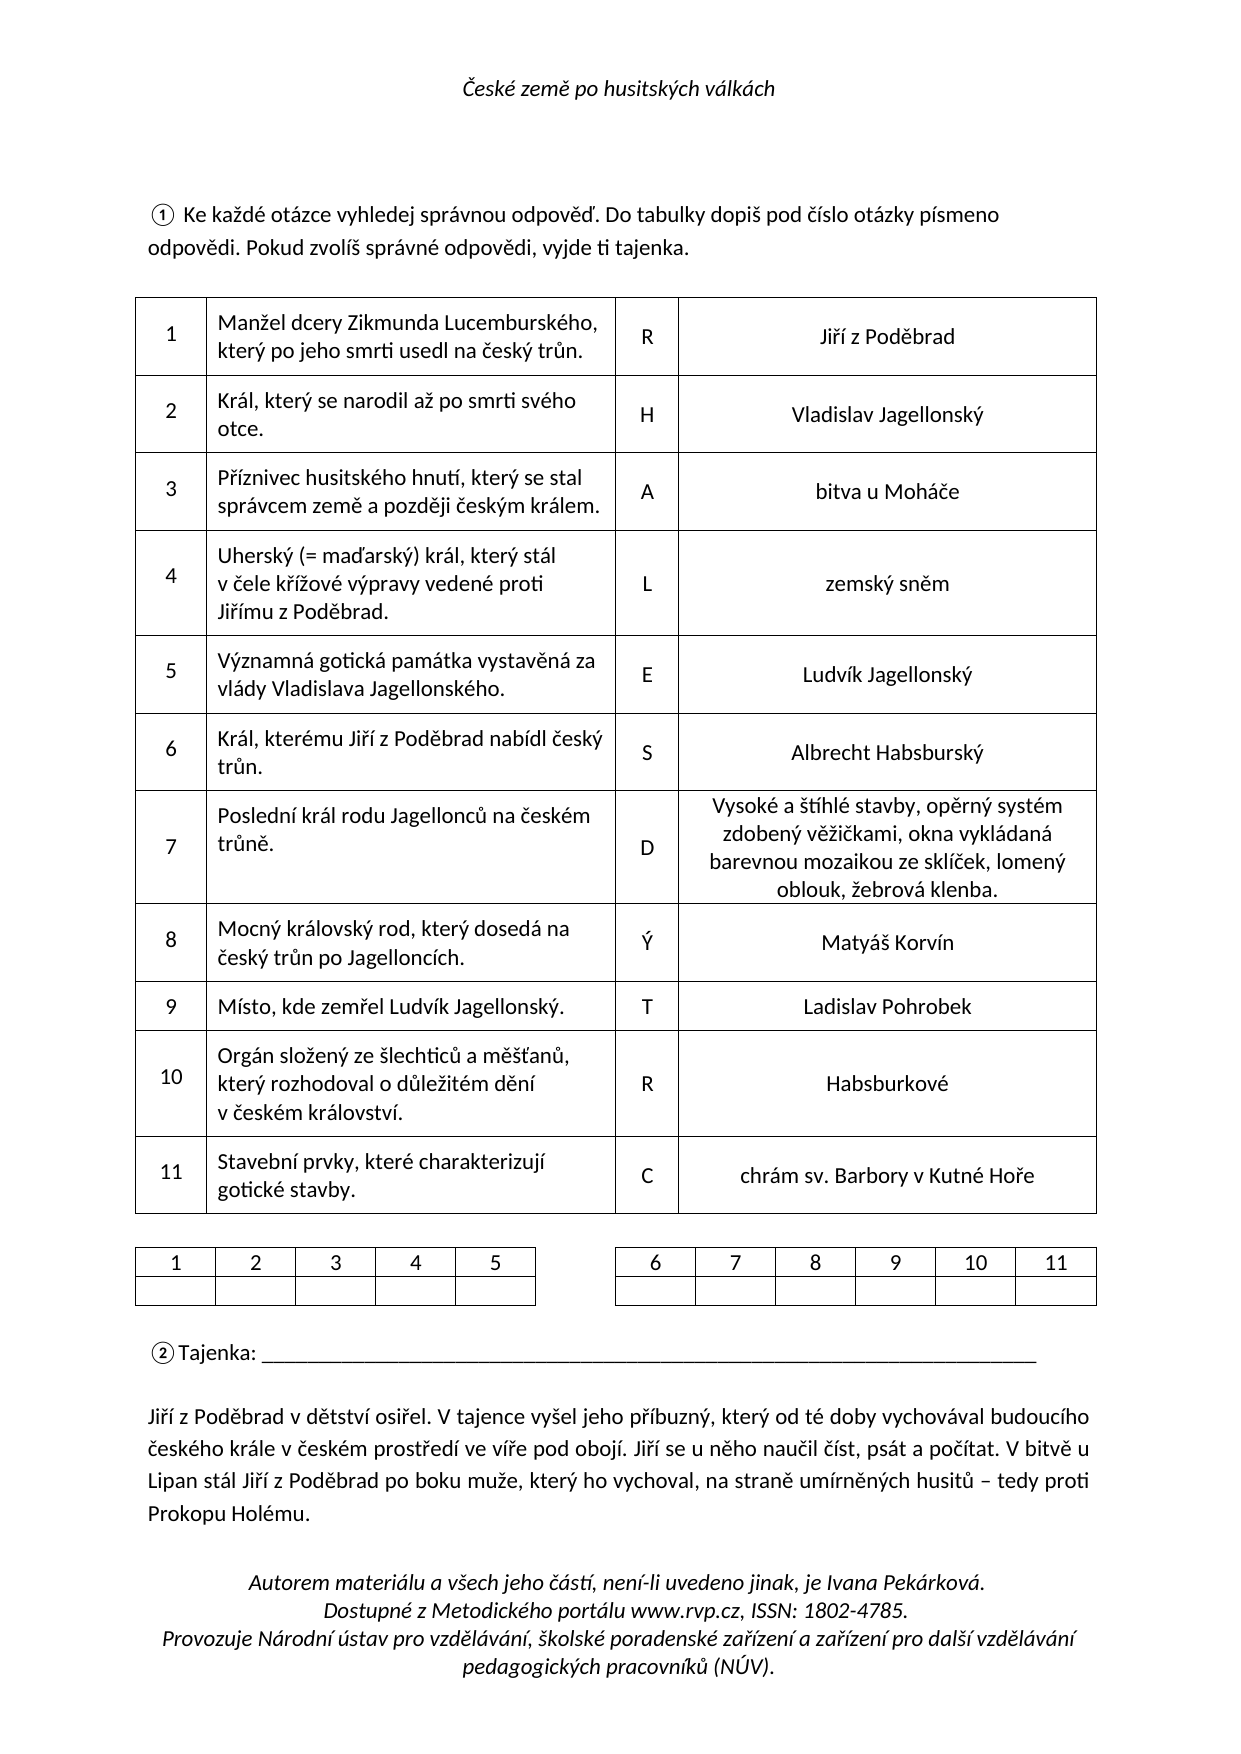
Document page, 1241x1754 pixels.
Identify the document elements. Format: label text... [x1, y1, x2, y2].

table_header 9 [856, 1248, 935, 1276]
table_cell 3 [136, 453, 206, 530]
table_header 7 [696, 1248, 775, 1276]
table_cell [936, 1277, 1015, 1305]
table_cell Habsburkové [679, 1031, 1096, 1136]
table_cell Mocný královský rod, který dosedá na český trůn po Jagelloncích. [207, 904, 615, 981]
table_cell Stavební prvky, které charakterizují gotické stavby. [207, 1137, 615, 1213]
table_cell [376, 1277, 455, 1305]
table_cell [296, 1277, 375, 1305]
table_header 1 [136, 298, 206, 375]
table_header 1 [136, 1248, 215, 1276]
table_cell 8 [136, 904, 206, 981]
table_header 10 [936, 1248, 1015, 1276]
table_cell Orgán složený ze šlechticů a měšťanů, který rozhodoval o důležitém dění v českém království. [207, 1031, 615, 1136]
table_cell S [616, 714, 678, 790]
table_cell [1016, 1277, 1096, 1305]
table_header 4 [376, 1248, 455, 1276]
table_header 11 [1016, 1248, 1096, 1276]
table_cell [536, 1276, 615, 1305]
table_header 6 [616, 1248, 695, 1276]
table_cell Ý [616, 904, 678, 981]
table_cell bitva u Moháče [679, 453, 1096, 530]
table_header [536, 1247, 615, 1276]
table_cell 2 [136, 376, 206, 452]
table_cell Příznivec husitského hnutí, který se stal správcem země a později českým králem. [207, 453, 615, 530]
table_cell Vysoké a štíhlé stavby, opěrný systém zdobený věžičkami, okna vykládaná barevnou mozaikou ze sklíček, lomený oblouk, žebrová klenba. [679, 791, 1096, 903]
table_cell [456, 1277, 535, 1305]
table_cell zemský sněm [679, 531, 1096, 635]
table_cell Uherský (= maďarský) král, který stál v čele křížové výpravy vedené proti Jiřímu z Poděbrad. [207, 531, 615, 635]
table_cell Ludvík Jagellonský [679, 636, 1096, 713]
table_cell T [616, 982, 678, 1030]
table_cell [696, 1277, 775, 1305]
table_cell L [616, 531, 678, 635]
table_cell Poslední král rodu Jagellonců na českém trůně. [207, 791, 615, 903]
table_cell 7 [136, 791, 206, 903]
table_cell 5 [136, 636, 206, 713]
table_cell Matyáš Korvín [679, 904, 1096, 981]
table_cell E [616, 636, 678, 713]
table_cell A [616, 453, 678, 530]
table_cell Ladislav Pohrobek [679, 982, 1096, 1030]
text ① Ke každé otázce vyhledej správnou odpověď. Do tabulky dopiš pod číslo otázky písmeno odpovědi. Pokud zvolíš správné odpovědi, vyjde ti tajenka. [148, 201, 1093, 261]
text ②Tajenka: ____________________________________________________________________ [148, 1338, 1093, 1366]
table_cell R [616, 1031, 678, 1136]
table_cell [776, 1277, 855, 1305]
table_cell chrám sv. Barbory v Kutné Hoře [679, 1137, 1096, 1213]
table_header 2 [216, 1248, 295, 1276]
table_cell 11 [136, 1137, 206, 1213]
table_cell Vladislav Jagellonský [679, 376, 1096, 452]
table_cell D [616, 791, 678, 903]
table_cell 6 [136, 714, 206, 790]
table_cell 10 [136, 1031, 206, 1136]
table_header Manžel dcery Zikmunda Lucemburského, který po jeho smrti usedl na český trůn. [207, 298, 615, 375]
table_header R [616, 298, 678, 375]
table_cell [216, 1277, 295, 1305]
table_header Jiří z Poděbrad [679, 298, 1096, 375]
table_cell Albrecht Habsburský [679, 714, 1096, 790]
table_cell Významná gotická památka vystavěná za vlády Vladislava Jagellonského. [207, 636, 615, 713]
table_cell Místo, kde zemřel Ludvík Jagellonský. [207, 982, 615, 1030]
table_cell H [616, 376, 678, 452]
table_cell [616, 1277, 695, 1305]
text Jiří z Poděbrad v dětství osiřel. V tajence vyšel jeho příbuzný, který od té doby vychovával budoucího českého krále v českém prostředí ve víře pod obojí. Jiří se u něho naučil číst, psát a počítat. V bitvě u Lipan stál Jiří z Poděbrad po boku muže, který ho vychoval, na straně umírněných husitů – tedy proti Prokopu Holému. [148, 1402, 1093, 1527]
table_header 3 [296, 1248, 375, 1276]
table_cell 9 [136, 982, 206, 1030]
table_cell [856, 1277, 935, 1305]
table_cell 4 [136, 531, 206, 635]
table_header 8 [776, 1248, 855, 1276]
table_cell [136, 1277, 215, 1305]
table_header 5 [456, 1248, 535, 1276]
table_cell Král, který se narodil až po smrti svého otce. [207, 376, 615, 452]
table_cell Král, kterému Jiří z Poděbrad nabídl český trůn. [207, 714, 615, 790]
table_cell C [616, 1137, 678, 1213]
